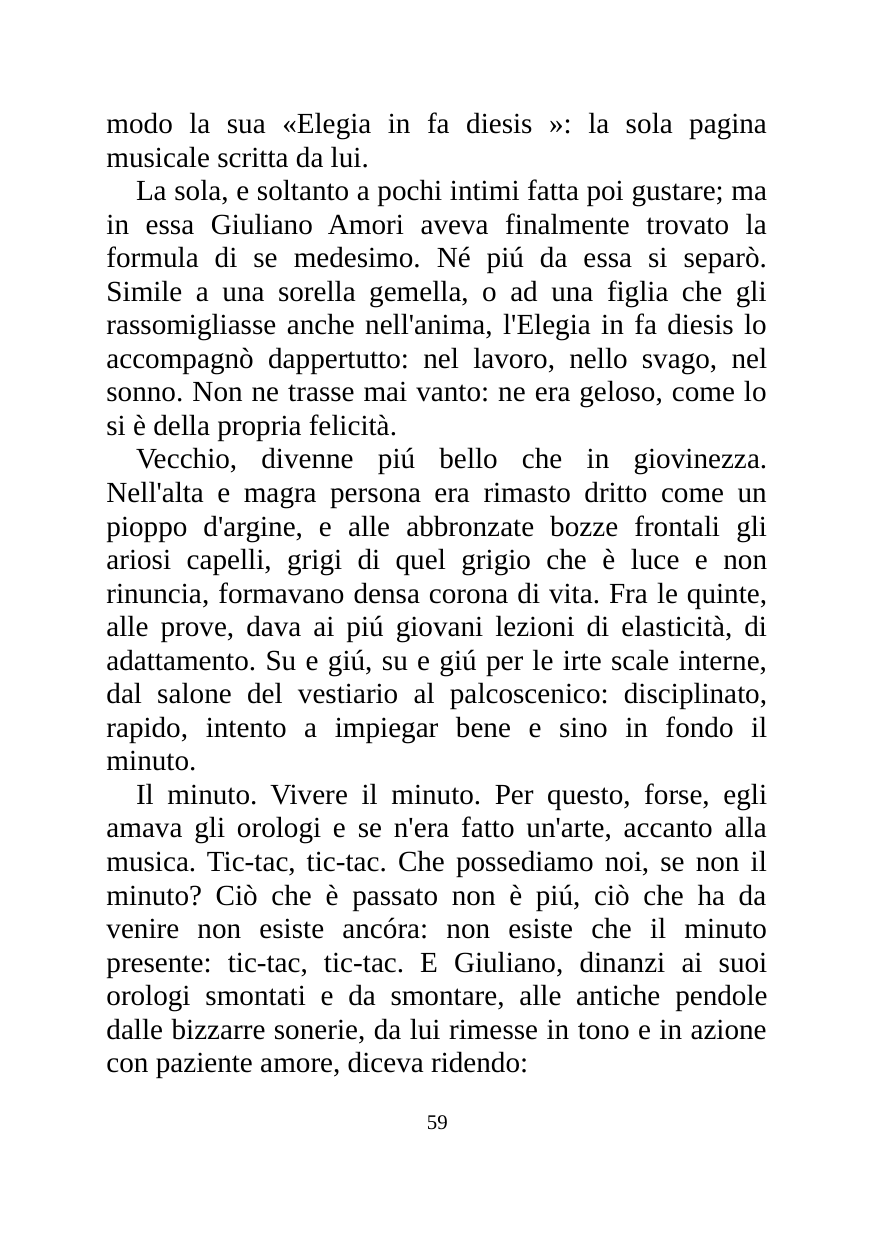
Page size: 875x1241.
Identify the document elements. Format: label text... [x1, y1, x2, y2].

text modo la sua «Elegia in fa diesis »: la sola pagina musicale scritta da lui. [106, 106, 768, 173]
text La sola, e soltanto a pochi intimi fatta poi gustare; ma in essa Giuliano Amori aveva finalmente trovato la formula di se medesimo. Né piú da essa si separò. Simile a una sorella gemella, o ad una figlia che gli rassomigliasse anche nell'anima, l'Elegia in fa diesis lo accompagnò dappertutto: nel lavoro, nello svago, nel sonno. Non ne trasse mai vanto: ne era geloso, come lo si è della propria felicità. [106, 173, 768, 442]
text Il minuto. Vivere il minuto. Per questo, forse, egli amava gli orologi e se n'era fatto un'arte, accanto alla musica. Tic-tac, tic-tac. Che possediamo noi, se non il minuto? Ciò che è passato non è piú, ciò che ha da venire non esiste ancóra: non esiste che il minuto presente: tic-tac, tic-tac. E Giuliano, dinanzi ai suoi orologi smontati e da smontare, alle antiche pendole dalle bizzarre sonerie, da lui rimesse in tono e in azione con paziente amore, diceva ridendo: [106, 777, 768, 1079]
text Vecchio, divenne piú bello che in giovinezza. Nell'alta e magra persona era rimasto dritto come un pioppo d'argine, e alle abbronzate bozze frontali gli ariosi capelli, grigi di quel grigio che è luce e non rinuncia, formavano densa corona di vita. Fra le quinte, alle prove, dava ai piú giovani lezioni di elasticità, di adattamento. Su e giú, su e giú per le irte scale interne, dal salone del vestiario al palcoscenico: disciplinato, rapido, intento a impiegar bene e sino in fondo il minuto. [106, 442, 768, 777]
